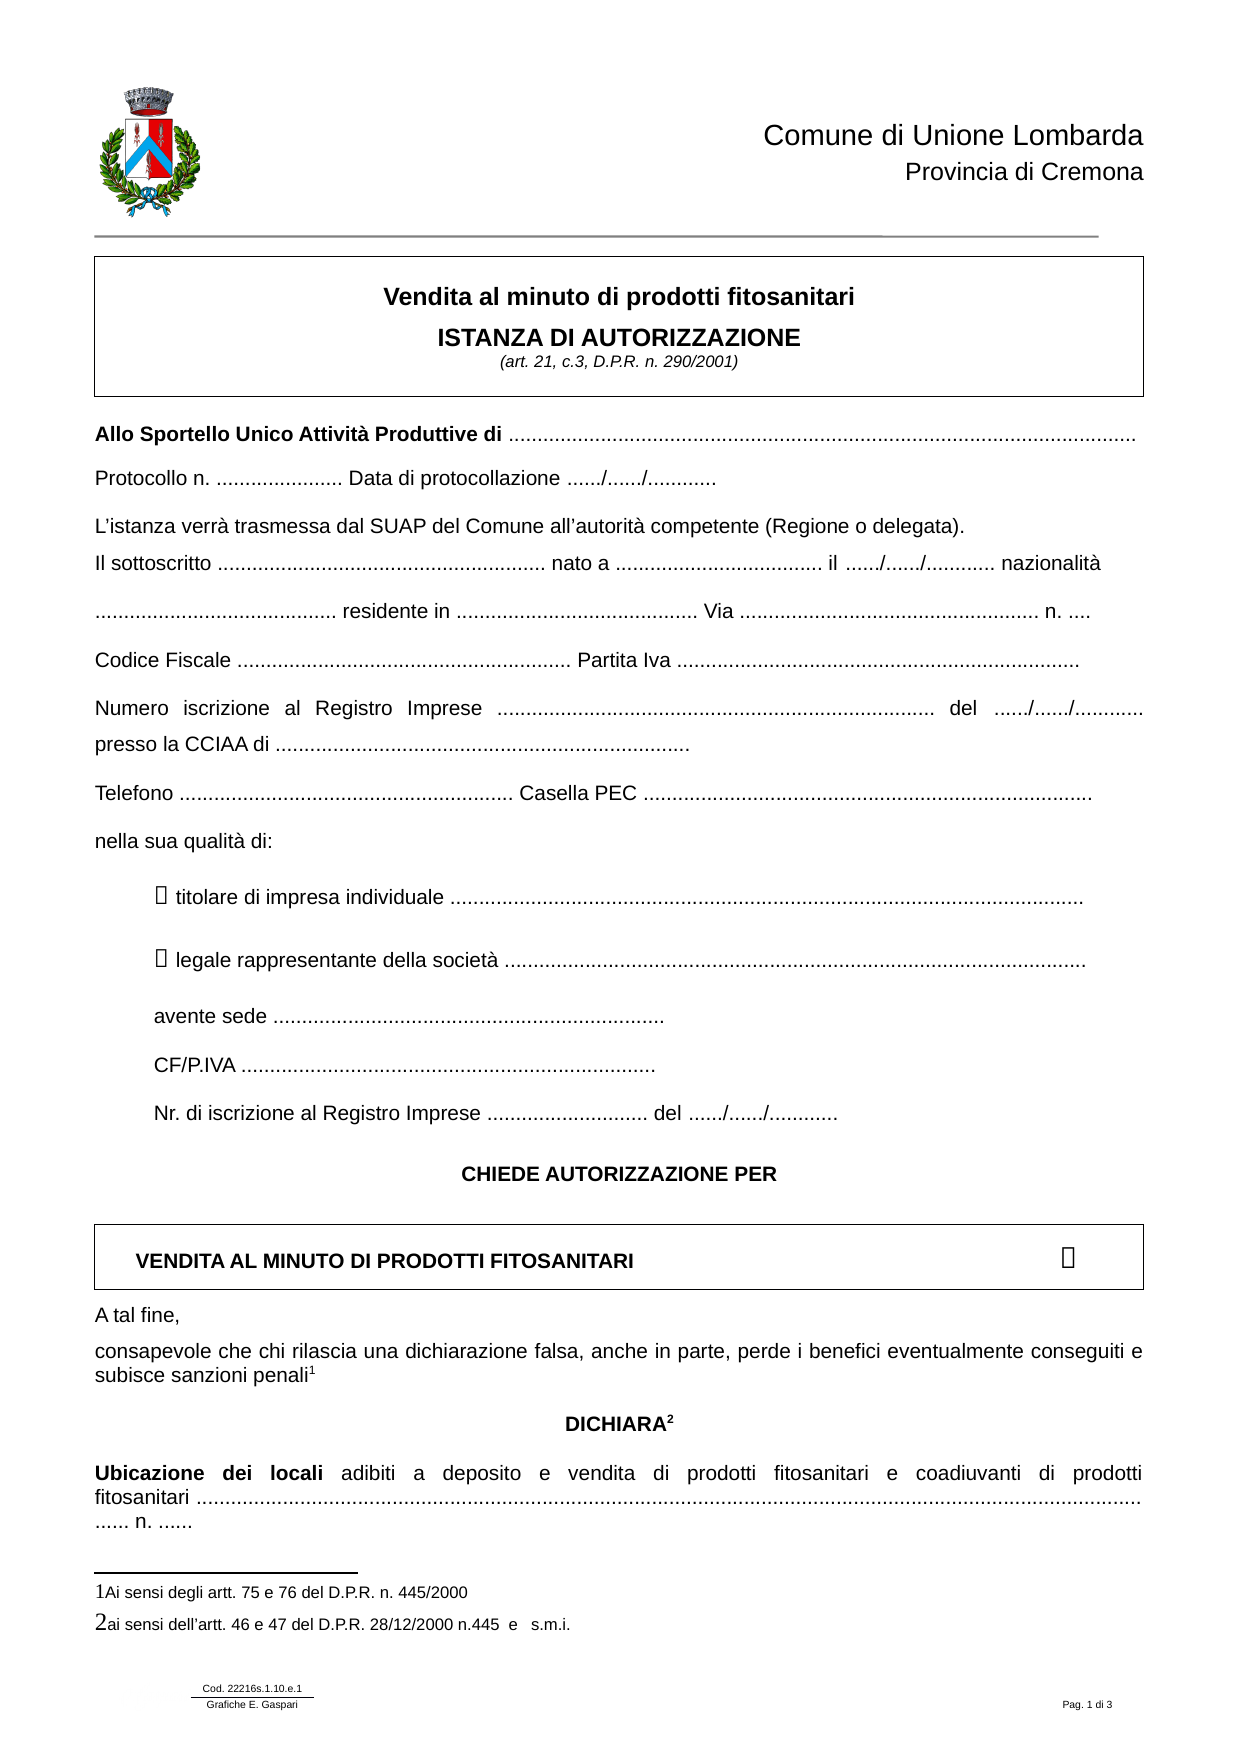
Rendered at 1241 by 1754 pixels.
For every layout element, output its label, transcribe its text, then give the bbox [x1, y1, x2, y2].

text CHIEDE AUTORIZZAZIONE PER [94, 1162, 1144, 1186]
text .......................................... residente in .......................................... Via .................................................... n. .... [94, 599, 1144, 623]
text Nr. di iscrizione al Registro Imprese ............................ del ....../....../............ [153, 1101, 1144, 1125]
text Ubicazione dei locali adibiti a deposito e vendita di prodotti fitosanitari e coadiuvanti di prodotti fitosanitari .......................................................................................................................................................................... n. ...... [94, 1461, 1144, 1533]
text avente sede .................................................................... [153, 1004, 1144, 1028]
text Protocollo n. ...................... Data di protocollazione ....../....../............ [94, 466, 1144, 490]
text nella sua qualità di: [94, 829, 1144, 853]
text Numero iscrizione al Registro Imprese ............................................................................ del ....../....../............ presso la CCIAA di ........................................................................ [94, 696, 1144, 756]
picture [98, 87, 200, 219]
text Allo Sportello Unico Attività Produttive di ............................................................................................................. [94, 422, 1144, 446]
text Ai sensi degli artt. 75 e 76 del D.P.R. n. 445/2000 [94, 1579, 1144, 1603]
text Codice Fiscale .......................................................... Partita Iva ...................................................................... [94, 648, 1144, 672]
table_header Vendita al minuto di prodotti fitosanitari ISTANZA DI AUTORIZZAZIONE (art. 21, c.3, D.P.R. n. 290/2001) [95, 257, 1143, 396]
text L’istanza verrà trasmessa dal SUAP del Comune all’autorità competente (Regione o delegata). [94, 514, 1144, 538]
text CF/P.IVA ........................................................................ [153, 1053, 1144, 1077]
text consapevole che chi rilascia una dichiarazione falsa, anche in parte, perde i benefici eventualmente conseguiti e subisce sanzioni penali [94, 1339, 1144, 1387]
text DICHIARA [94, 1412, 1144, 1436]
text Provincia di Cremona [200, 157, 1144, 185]
text Il sottoscritto ......................................................... nato a .................................... il ....../....../............ nazionalità [94, 551, 1144, 575]
text  titolare di impresa individuale .............................................................................................................. [153, 877, 1144, 911]
text Comune di Unione Lombarda [200, 118, 1144, 152]
text A tal fine, [94, 1303, 1144, 1327]
text Telefono .......................................................... Casella PEC .............................................................................. [94, 780, 1144, 804]
text  legale rappresentante della società ..................................................................................................... [153, 941, 1144, 975]
table_header VENDITA AL MINUTO DI PRODOTTI FITOSANITARI  [95, 1225, 1143, 1289]
text ai sensi dell’artt. 46 e 47 del D.P.R. 28/12/2000 n.445 e s.m.i. [94, 1607, 1144, 1636]
